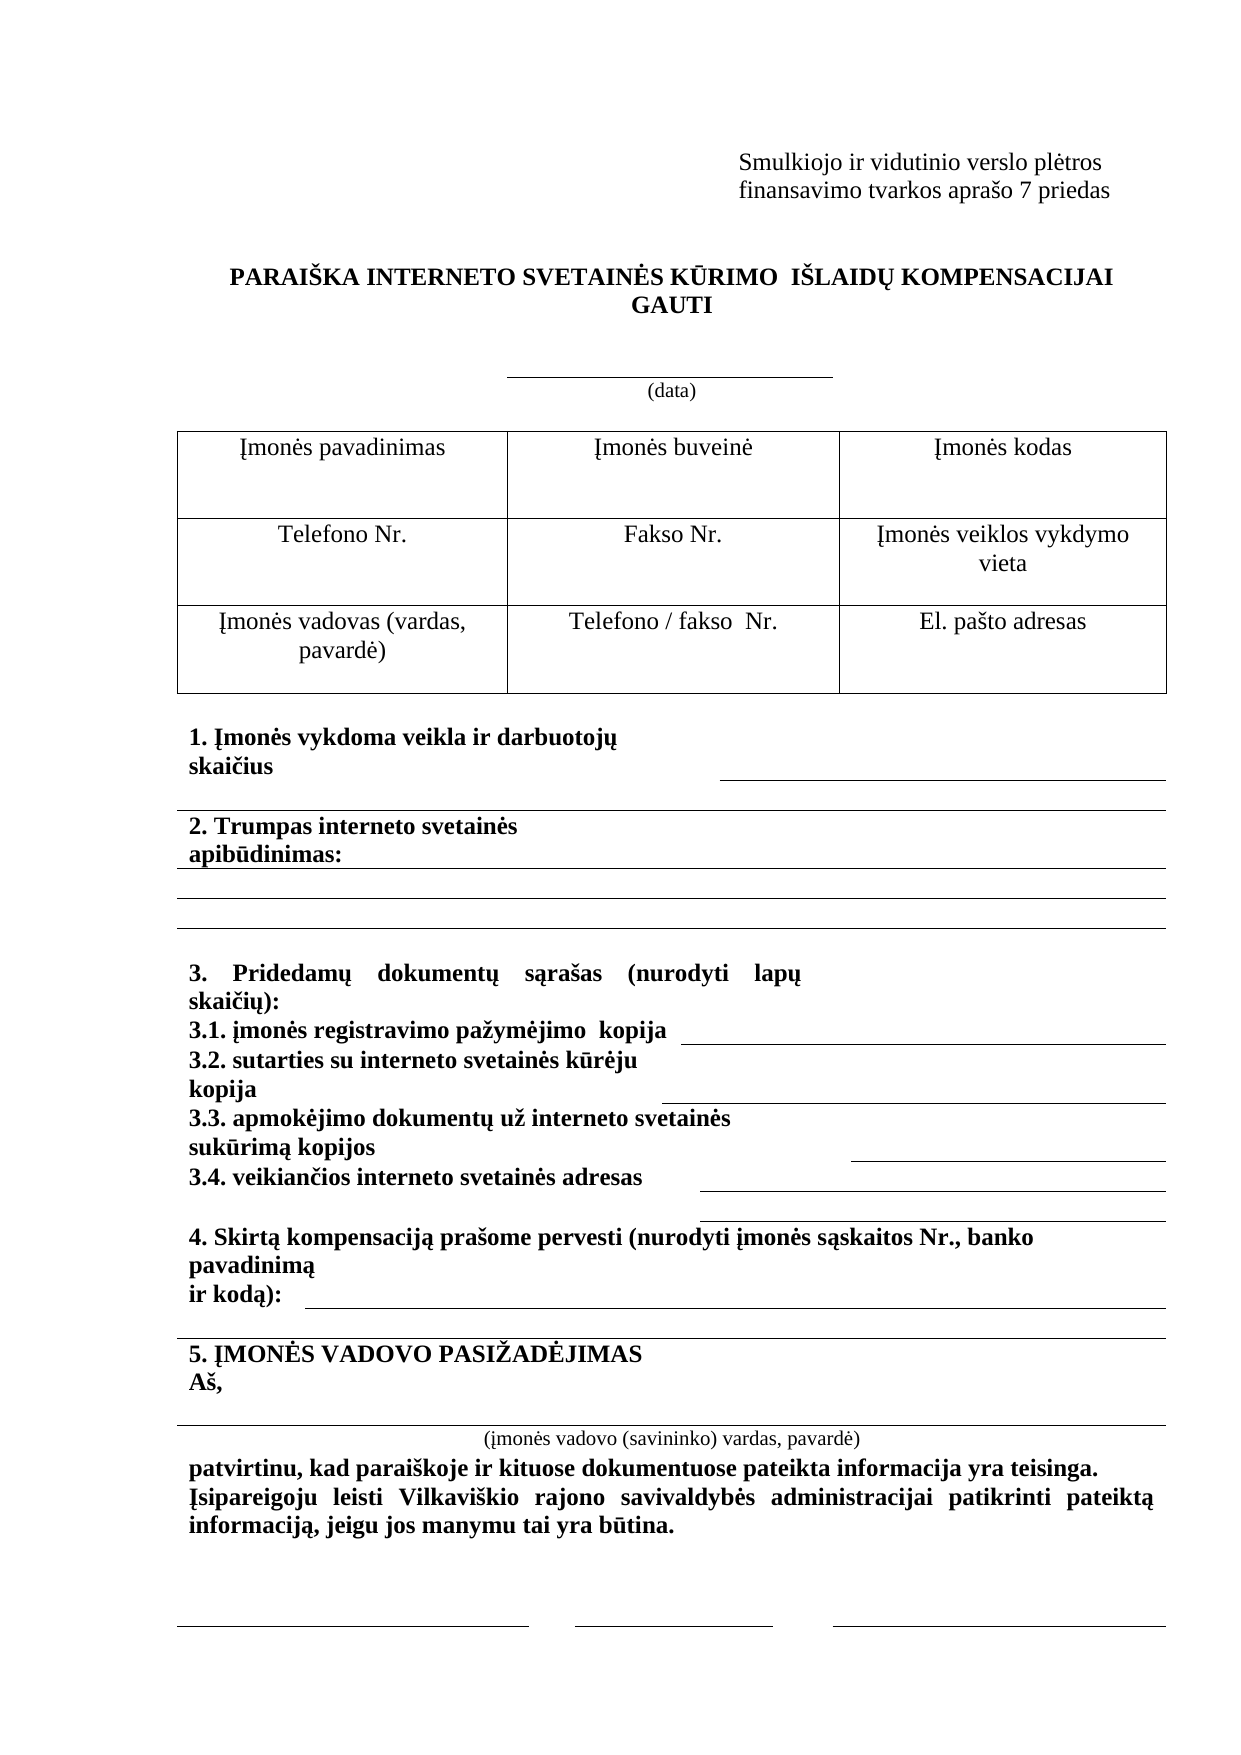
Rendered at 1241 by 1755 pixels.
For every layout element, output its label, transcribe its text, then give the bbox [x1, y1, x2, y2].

table_cell Telefono Nr. [178, 519, 507, 605]
table_cell [839, 348, 851, 377]
table_cell [305, 348, 507, 377]
table_cell [507, 694, 839, 722]
table_cell [529, 1597, 575, 1626]
table_cell [177, 899, 1166, 928]
table_cell 3.3. apmokėjimo dokumentų už interneto svetainės sukūrimą kopijos [177, 1103, 851, 1161]
table_cell [681, 1015, 1166, 1044]
table_cell [177, 319, 1166, 348]
table_cell (data) [177, 377, 1166, 402]
table_cell 5. ĮMONĖS VADOVO PASIŽADĖJIMAS [177, 1339, 1166, 1367]
table_cell 3.4. veikiančios interneto svetainės adresas [177, 1161, 700, 1191]
table_cell [177, 1539, 1166, 1568]
table_cell [833, 348, 839, 377]
table_cell 3.2. sutarties su interneto svetainės kūrėju kopija [177, 1044, 662, 1102]
table_cell [814, 958, 1166, 1015]
table_cell Telefono / fakso Nr. [508, 606, 839, 693]
table_cell [177, 1568, 1166, 1597]
table_cell Įmonės vadovas (vardas, pavardė) [178, 606, 507, 693]
table_cell El. pašto adresas [840, 606, 1166, 693]
table_cell [851, 1104, 1166, 1161]
table_cell [662, 1044, 1166, 1102]
table_cell [177, 1396, 1166, 1425]
table_cell [773, 1597, 832, 1626]
text Smulkiojo ir vidutinio verslo plėtros [177, 147, 1181, 176]
table_cell [177, 402, 1166, 431]
text finansavimo tvarkos aprašo 7 priedas [177, 176, 1181, 204]
table_cell 1. Įmonės vykdoma veikla ir darbuotojų skaičius [177, 723, 719, 780]
table_cell [507, 348, 832, 377]
table_cell 3. Pridedamų dokumentų sąrašas (nurodyti lapų skaičių): [177, 958, 813, 1015]
table_cell 3.1. įmonės registravimo pažymėjimo kopija [177, 1015, 681, 1044]
table_cell [177, 348, 305, 377]
table_cell Įmonės pavadinimas [178, 432, 507, 518]
table_cell [839, 694, 1166, 722]
table_cell Aš, [177, 1368, 1166, 1396]
table_cell [851, 348, 1166, 377]
table_cell (įmonės vadovo (savininko) vardas, pavardė) [177, 1426, 1166, 1453]
table_cell [177, 869, 1166, 898]
table_cell Fakso Nr. [508, 519, 839, 605]
table_cell Įmonės buveinė [508, 432, 839, 518]
table_header PARAIŠKA INTERNETO SVETAINĖS KŪRIMO IŠLAIDŲ KOMPENSACIJAI GAUTI [177, 262, 1166, 319]
table_cell 2. Trumpas interneto svetainės apibūdinimas: [177, 811, 624, 868]
table_cell [814, 929, 1166, 958]
table_cell [177, 929, 813, 958]
table_cell [833, 1597, 1166, 1626]
table_cell Įmonės veiklos vykdymo vieta [840, 519, 1166, 605]
table_cell [177, 780, 1166, 810]
table_cell [177, 1597, 528, 1626]
table_cell [700, 1192, 1166, 1221]
table_cell [177, 694, 507, 722]
table_cell [177, 1191, 700, 1221]
table_cell ir kodą): [177, 1279, 305, 1308]
table_cell [700, 1161, 1166, 1191]
table_cell [720, 723, 1166, 780]
table_cell 4. Skirtą kompensaciją prašome pervesti (nurodyti įmonės sąskaitos Nr., banko pavadinimą [177, 1221, 1166, 1279]
table_cell Įmonės kodas [840, 432, 1166, 518]
table_cell patvirtinu, kad paraiškoje ir kituose dokumentuose pateikta informacija yra teisinga. Įsipareigoju leisti Vilkaviškio rajono savivaldybės administracijai patikrinti pateiktą informaciją, jeigu jos manymu tai yra būtina. [177, 1453, 1166, 1539]
table_cell [625, 811, 1166, 868]
table_cell [575, 1597, 773, 1626]
table_cell [305, 1279, 1166, 1308]
table_cell [177, 1308, 1166, 1338]
